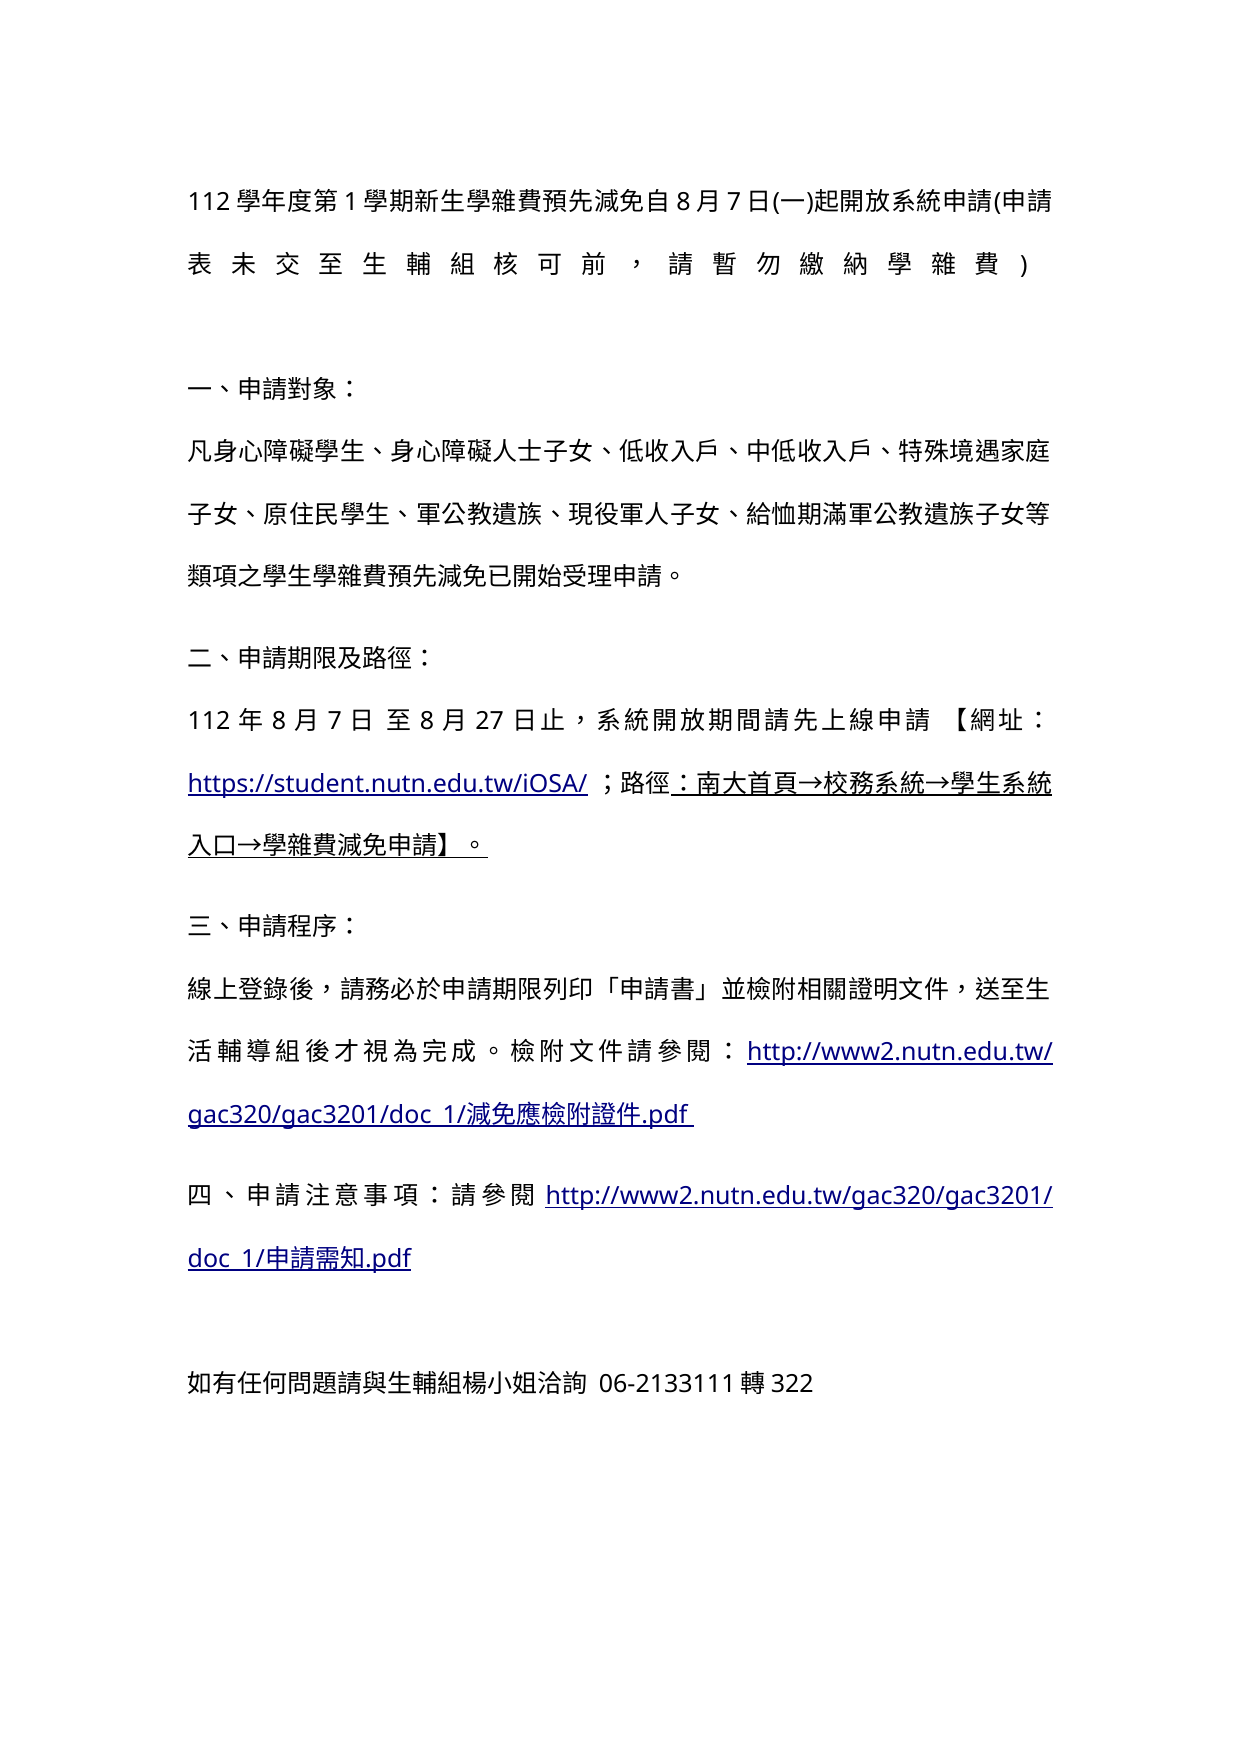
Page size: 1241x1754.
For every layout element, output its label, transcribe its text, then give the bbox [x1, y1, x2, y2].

text 112學年度第1學期新生學雜費預先減免自8月7日(一)起開放系統申請(申請表未交至生輔組核可前，請暫勿繳納學雜費) 一、申請對象： [187, 158, 1053, 408]
text 三、申請程序： [187, 883, 1053, 946]
text 四、申請注意事項：請參閱http://www2.nutn.edu.tw/gac320/gac3201/doc_1/申請需知.pdf [187, 1152, 1053, 1277]
text 二、申請期限及路徑： [187, 614, 1053, 677]
text 112年8月7日 至8月27日止，系統開放期間請先上線申請 【網址：https://student.nutn.edu.tw/iOSA/ ；路徑：南大首頁→校務系統→學生系統入口→學雜費減免申請】。 [187, 677, 1053, 864]
text 線上登錄後，請務必於申請期限列印「申請書」並檢附相關證明文件，送至生活輔導組後才視為完成。檢附文件請參閱：http://www2.nutn.edu.tw/gac320/gac3201/doc_1/減免應檢附證件.pdf [187, 946, 1053, 1133]
text 凡身心障礙學生、身心障礙人士子女、低收入戶、中低收入戶、特殊境遇家庭子女、原住民學生、軍公教遺族、現役軍人子女、給恤期滿軍公教遺族子女等類項之學生學雜費預先減免已開始受理申請。 [187, 408, 1053, 596]
text 如有任何問題請與生輔組楊小姐洽詢 06-2133111轉322 [187, 1339, 1053, 1402]
